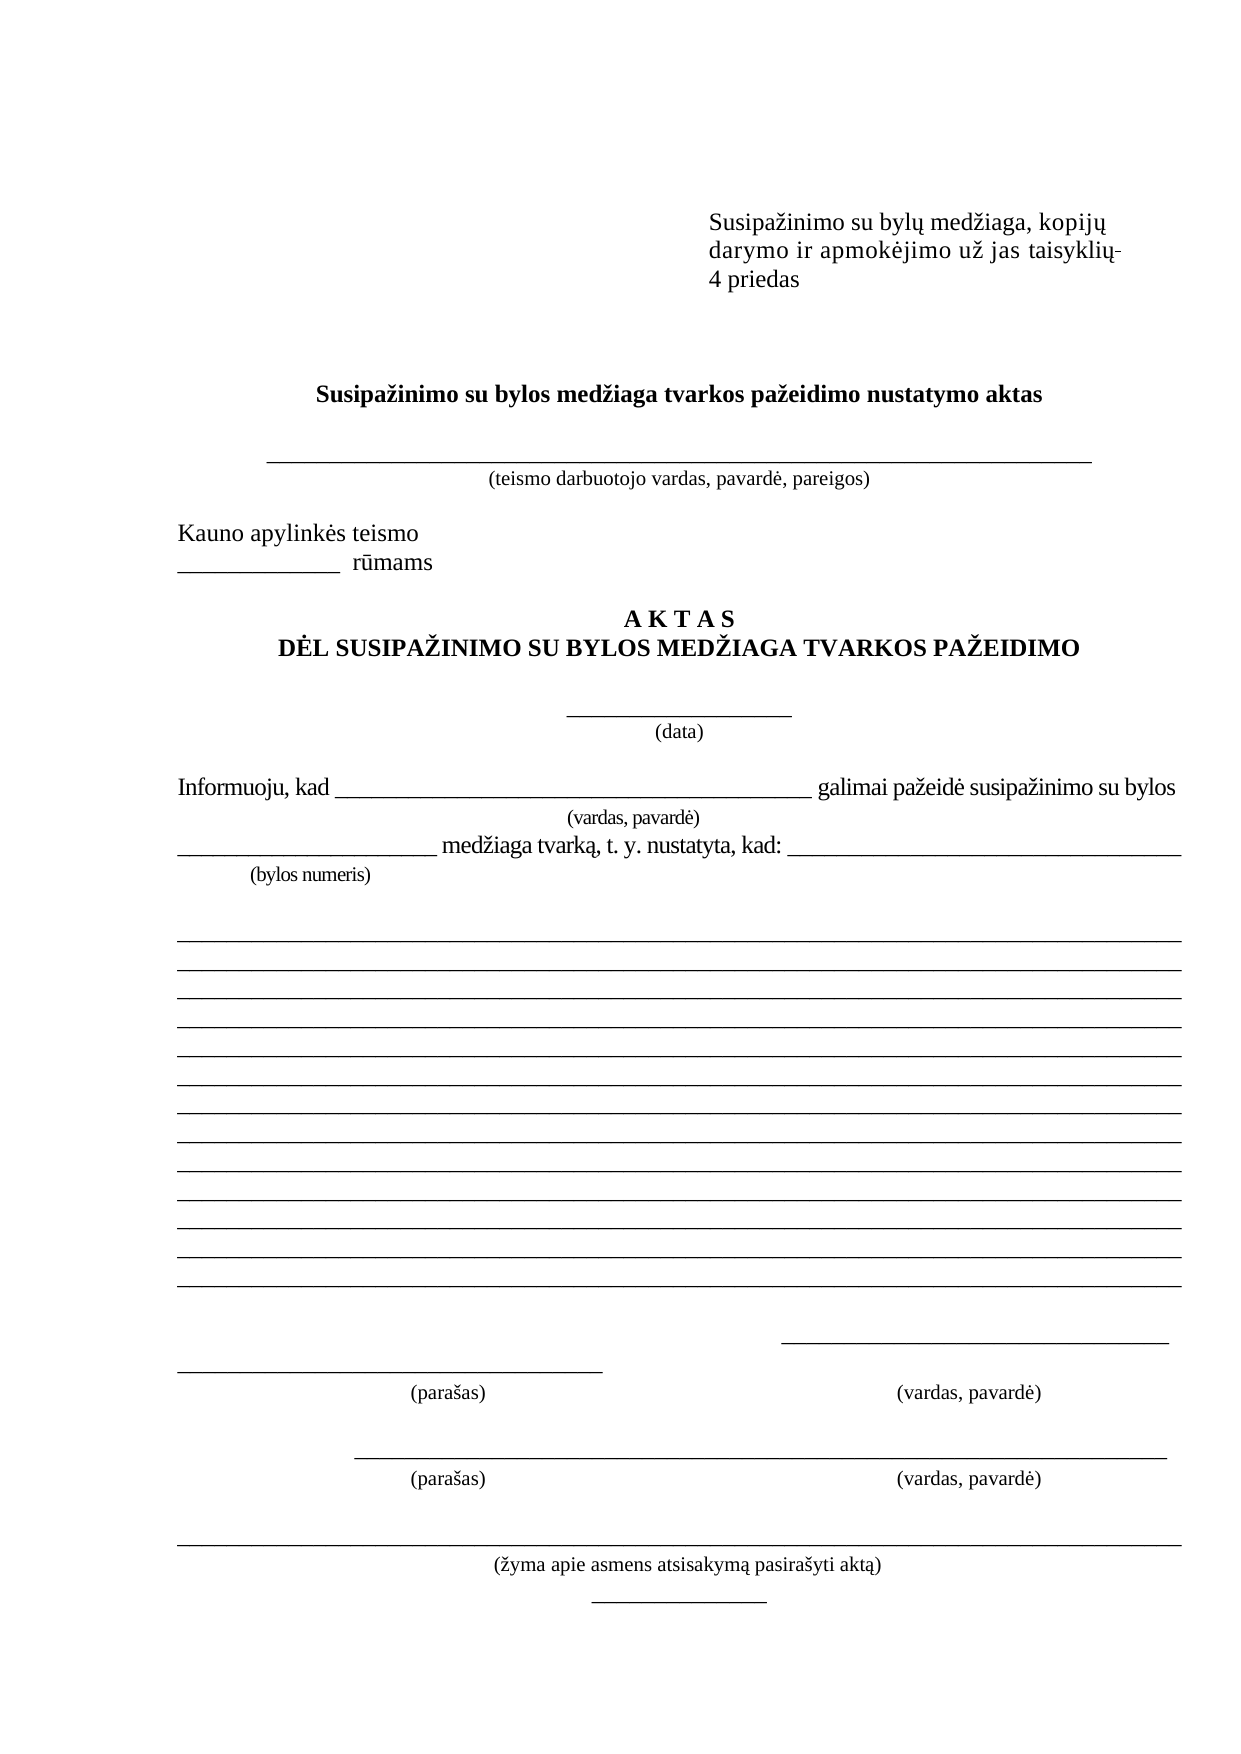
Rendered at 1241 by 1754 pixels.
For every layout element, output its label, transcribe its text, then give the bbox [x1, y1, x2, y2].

text 4 priedas [709, 264, 1181, 293]
text Informuoju, kad galimai pažeidė susipažinimo su bylos [177, 772, 1181, 801]
text (parašas) (vardas, pavardė) [177, 1376, 1181, 1405]
text DĖL SUSIPAŽINIMO SU BYLOS MEDŽIAGA TVARKOS PAŽEIDIMO [177, 633, 1181, 662]
text __________________________________________________________________ [177, 437, 1181, 465]
text _________________________________________________________________ [177, 1433, 1181, 1462]
text Kauno apylinkės teismo [177, 518, 1181, 547]
text (data) [177, 719, 1181, 743]
text _____________ rūmams [177, 547, 1181, 576]
text (parašas) (vardas, pavardė) [177, 1462, 1181, 1491]
text AKTAS [177, 604, 1181, 633]
text ______________________ medžiaga tvarką, t. y. nustatyta, kad: [177, 830, 1181, 858]
text (vardas, pavardė) [177, 801, 1181, 830]
text darymo ir apmokėjimo už jas taisyklių [709, 235, 1181, 264]
text (žyma apie asmens atsisakymą pasirašyti aktą) [177, 1548, 1181, 1577]
text _________________________________________________________________ [177, 1318, 1181, 1376]
text Susipažinimo su bylų medžiaga, kopijų [709, 207, 1181, 235]
text (teismo darbuotojo vardas, pavardė, pareigos) [177, 465, 1181, 489]
text __________________ [177, 691, 1181, 719]
text (bylos numeris) [177, 858, 1181, 887]
text ______________ [177, 1577, 1181, 1606]
text Susipažinimo su bylos medžiaga tvarkos pažeidimo nustatymo aktas [177, 379, 1181, 408]
